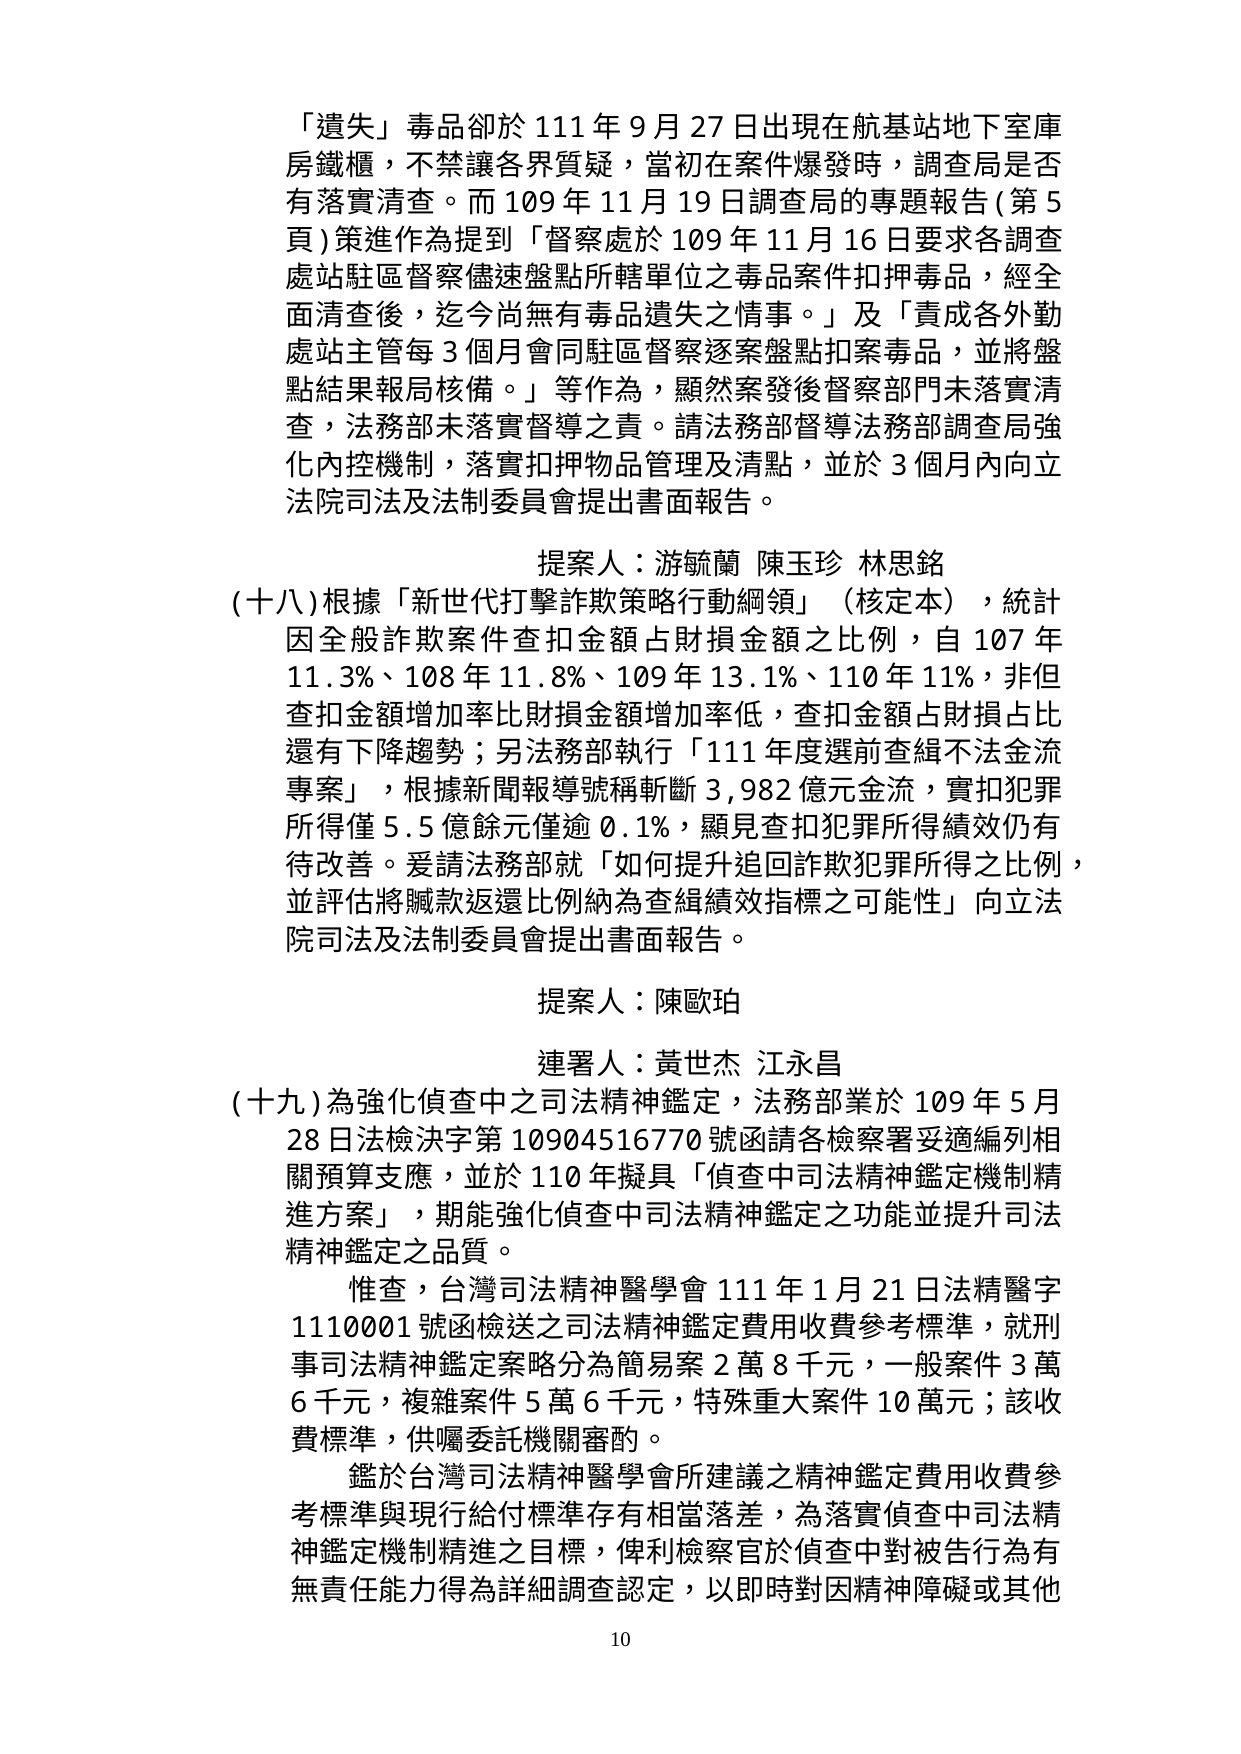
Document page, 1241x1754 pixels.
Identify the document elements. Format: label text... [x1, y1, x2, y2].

text 惟查，台灣司法精神醫學會111年1月21日法精醫字1110001號函檢送之司法精神鑑定費用收費參考標準，就刑事司法精神鑑定案略分為簡易案2萬8千元，一般案件3萬6千元，複雜案件5萬6千元，特殊重大案件10萬元；該收費標準，供囑委託機關審酌。 [290, 1270, 1063, 1458]
text (十八)根據「新世代打擊詐欺策略行動綱領」（核定本），統計因全般詐欺案件查扣金額占財損金額之比例，自107年11.3%、108年11.8%、109年13.1%、110年11%，非但查扣金額增加率比財損金額增加率低，查扣金額占財損占比還有下降趨勢；另法務部執行「111年度選前查緝不法金流專案」，根據新聞報導號稱斬斷3,982億元金流，實扣犯罪所得僅5.5億餘元僅逾0.1%，顯見查扣犯罪所得績效仍有待改善。爰請法務部就「如何提升追回詐欺犯罪所得之比例，並評估將贓款返還比例納為查緝績效指標之可能性」向立法院司法及法制委員會提出書面報告。 [227, 583, 1063, 958]
text (十九)為強化偵查中之司法精神鑑定，法務部業於109年5月28日法檢決字第10904516770號函請各檢察署妥適編列相關預算支應，並於110年擬具「偵查中司法精神鑑定機制精進方案」，期能強化偵查中司法精神鑑定之功能並提升司法精神鑑定之品質。 [227, 1083, 1063, 1270]
text 提案人：游毓蘭 陳玉珍 林思銘 [537, 520, 1063, 583]
text 提案人：陳歐珀 [537, 958, 1063, 1020]
text 「遺失」毒品卻於111年9月27日出現在航基站地下室庫房鐵櫃，不禁讓各界質疑，當初在案件爆發時，調查局是否有落實清查。而109年11月19日調查局的專題報告(第5頁)策進作為提到「督察處於109年11月16日要求各調查處站駐區督察儘速盤點所轄單位之毒品案件扣押毒品，經全面清查後，迄今尚無有毒品遺失之情事。」及「責成各外勤處站主管每3個月會同駐區督察逐案盤點扣案毒品，並將盤點結果報局核備。」等作為，顯然案發後督察部門未落實清查，法務部未落實督導之責。請法務部督導法務部調查局強化內控機制，落實扣押物品管理及清點，並於3個月內向立法院司法及法制委員會提出書面報告。 [227, 108, 1063, 520]
text 連署人：黃世杰 江永昌 [537, 1020, 1063, 1083]
text 鑑於台灣司法精神醫學會所建議之精神鑑定費用收費參考標準與現行給付標準存有相當落差，為落實偵查中司法精神鑑定機制精進之目標，俾利檢察官於偵查中對被告行為有無責任能力得為詳細調查認定，以即時對因精神障礙或其他 [290, 1458, 1063, 1608]
